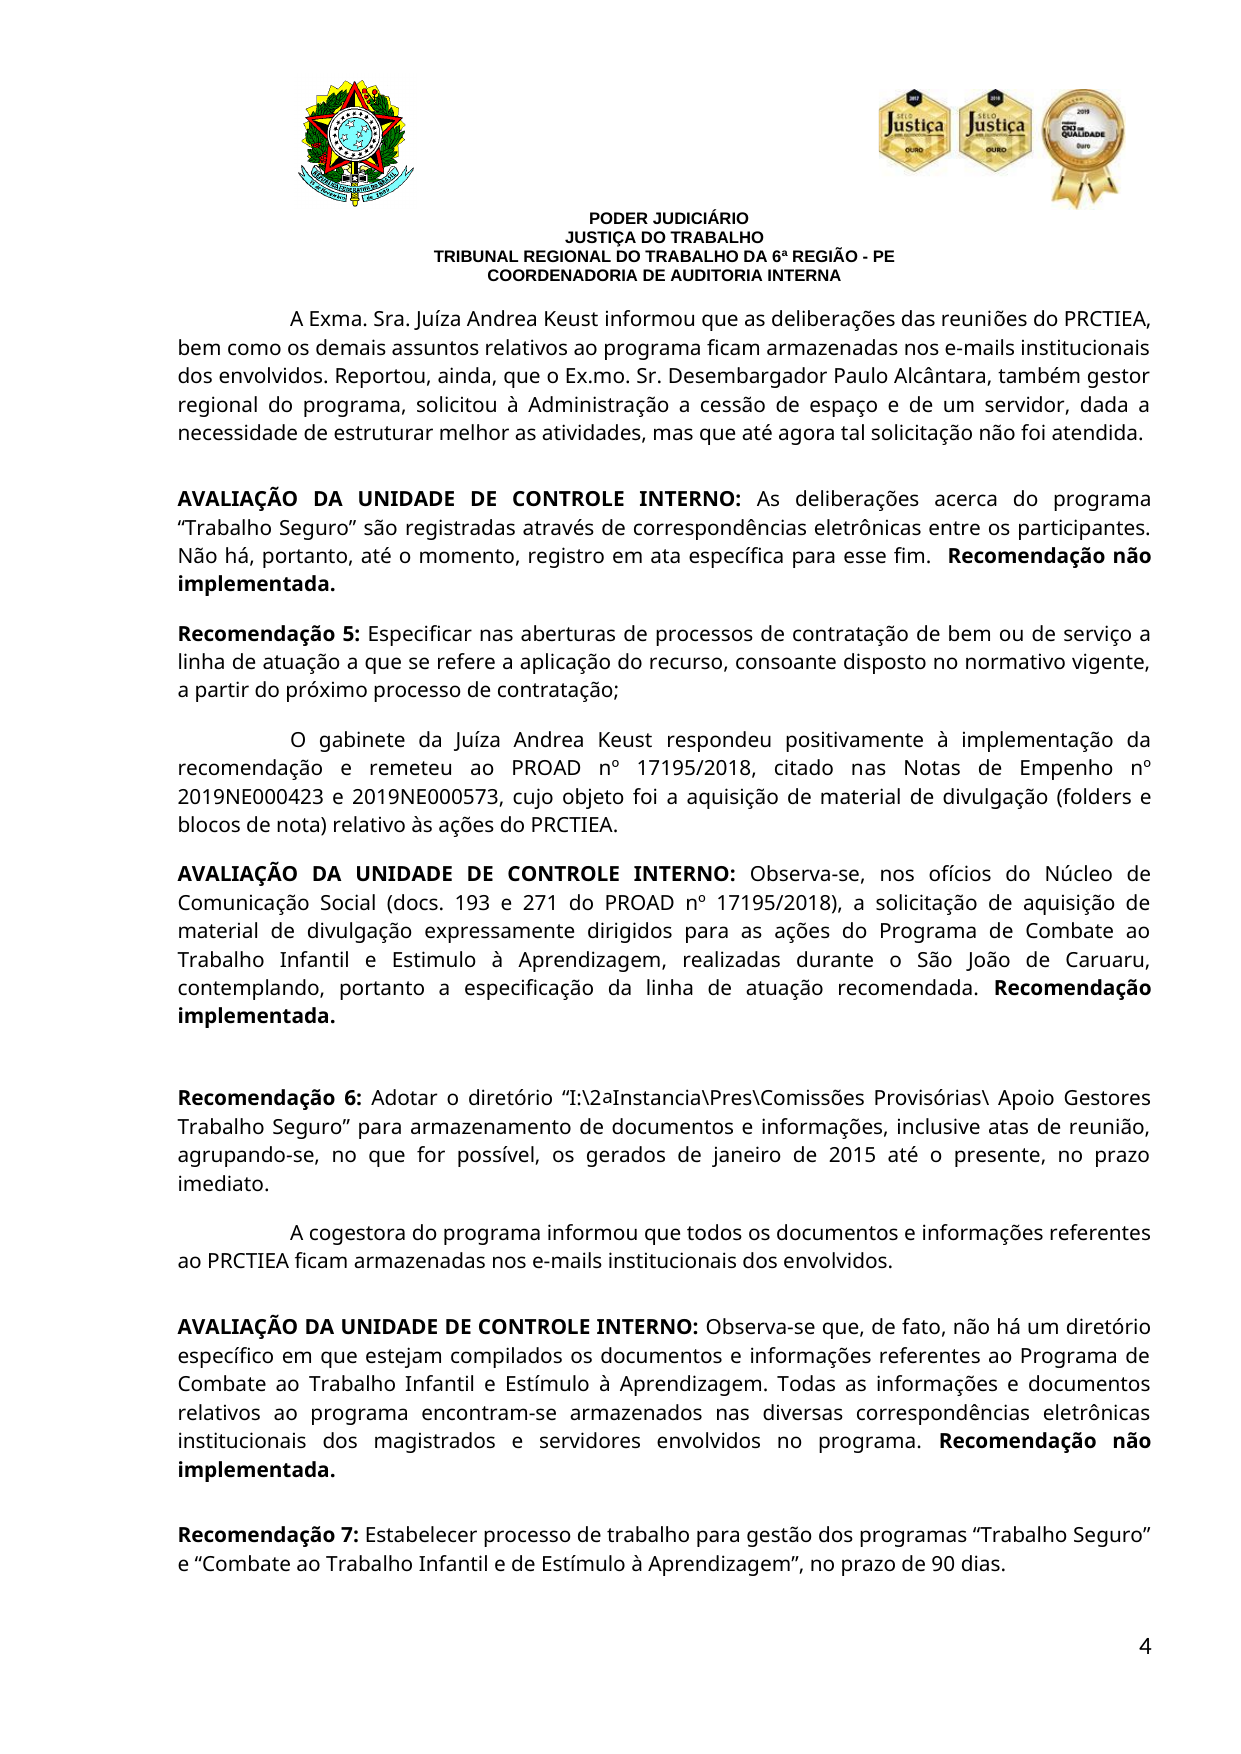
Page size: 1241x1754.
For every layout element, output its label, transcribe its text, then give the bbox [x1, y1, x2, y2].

subtitle Recomendação 5: Especificar nas aberturas de processos de contratação de bem ou de serviço a linha de atuação a que se refere a aplicação do recurso, consoante disposto no normativo vigente, a partir do próximo processo de contratação; [177, 619, 1152, 704]
subtitle Recomendação 6: Adotar o diretório “I:\2aInstancia\Pres\Comissões Provisórias\ Apoio Gestores Trabalho Seguro” para armazenamento de documentos e informações, inclusive atas de reunião, agrupando-se, no que for possível, os gerados de janeiro de 2015 até o presente, no prazo imediato. [177, 1083, 1152, 1197]
subtitle Recomendação 7: Estabelecer processo de trabalho para gestão dos programas “Trabalho Seguro” e “Combate ao Trabalho Infantil e de Estímulo à Aprendizagem”, no prazo de 90 dias. [177, 1521, 1152, 1577]
subtitle AVALIAÇÃO DA UNIDADE DE CONTROLE INTERNO: As deliberações acerca do programa “Trabalho Seguro” são registradas através de correspondências eletrônicas entre os participantes. Não há, portanto, até o momento, registro em ata específica para esse fim. Recomendação não implementada. [177, 484, 1152, 598]
subtitle O gabinete da Juíza Andrea Keust respondeu positivamente à implementação da recomendação e remeteu ao PROAD nº 17195/2018, citado nas Notas de Empenho nº 2019NE000423 e 2019NE000573, cujo objeto foi a aquisição de material de divulgação (folders e blocos de nota) relativo às ações do PRCTIEA. [177, 725, 1152, 839]
picture [294, 73, 417, 209]
subtitle AVALIAÇÃO DA UNIDADE DE CONTROLE INTERNO: Observa-se que, de fato, não há um diretório específico em que estejam compilados os documentos e informações referentes ao Programa de Combate ao Trabalho Infantil e Estímulo à Aprendizagem. Todas as informações e documentos relativos ao programa encontram-se armazenados nas diversas correspondências eletrônicas institucionais dos magistrados e servidores envolvidos no programa. Recomendação não implementada. [177, 1312, 1152, 1483]
subtitle AVALIAÇÃO DA UNIDADE DE CONTROLE INTERNO: Observa-se, nos ofícios do Núcleo de Comunicação Social (docs. 193 e 271 do PROAD nº 17195/2018), a solicitação de aquisição de material de divulgação expressamente dirigidos para as ações do Programa de Combate ao Trabalho Infantil e Estimulo à Aprendizagem, realizadas durante o São João de Caruaru, contemplando, portanto a especificação da linha de atuação recomendada. Recomendação implementada. [177, 859, 1152, 1030]
subtitle A cogestora do programa informou que todos os documentos e informações referentes ao PRCTIEA ficam armazenadas nos e-mails institucionais dos envolvidos. [177, 1218, 1152, 1275]
subtitle A Exma. Sra. Juíza Andrea Keust informou que as deliberações das reuniões do PRCTIEA, bem como os demais assuntos relativos ao programa ficam armazenadas nos e-mails institucionais dos envolvidos. Reportou, ainda, que o Ex.mo. Sr. Desembargador Paulo Alcântara, também gestor regional do programa, solicitou à Administração a cessão de espaço e de um servidor, dada a necessidade de estruturar melhor as atividades, mas que até agora tal solicitação não foi atendida. [177, 304, 1152, 447]
picture [878, 89, 1126, 210]
